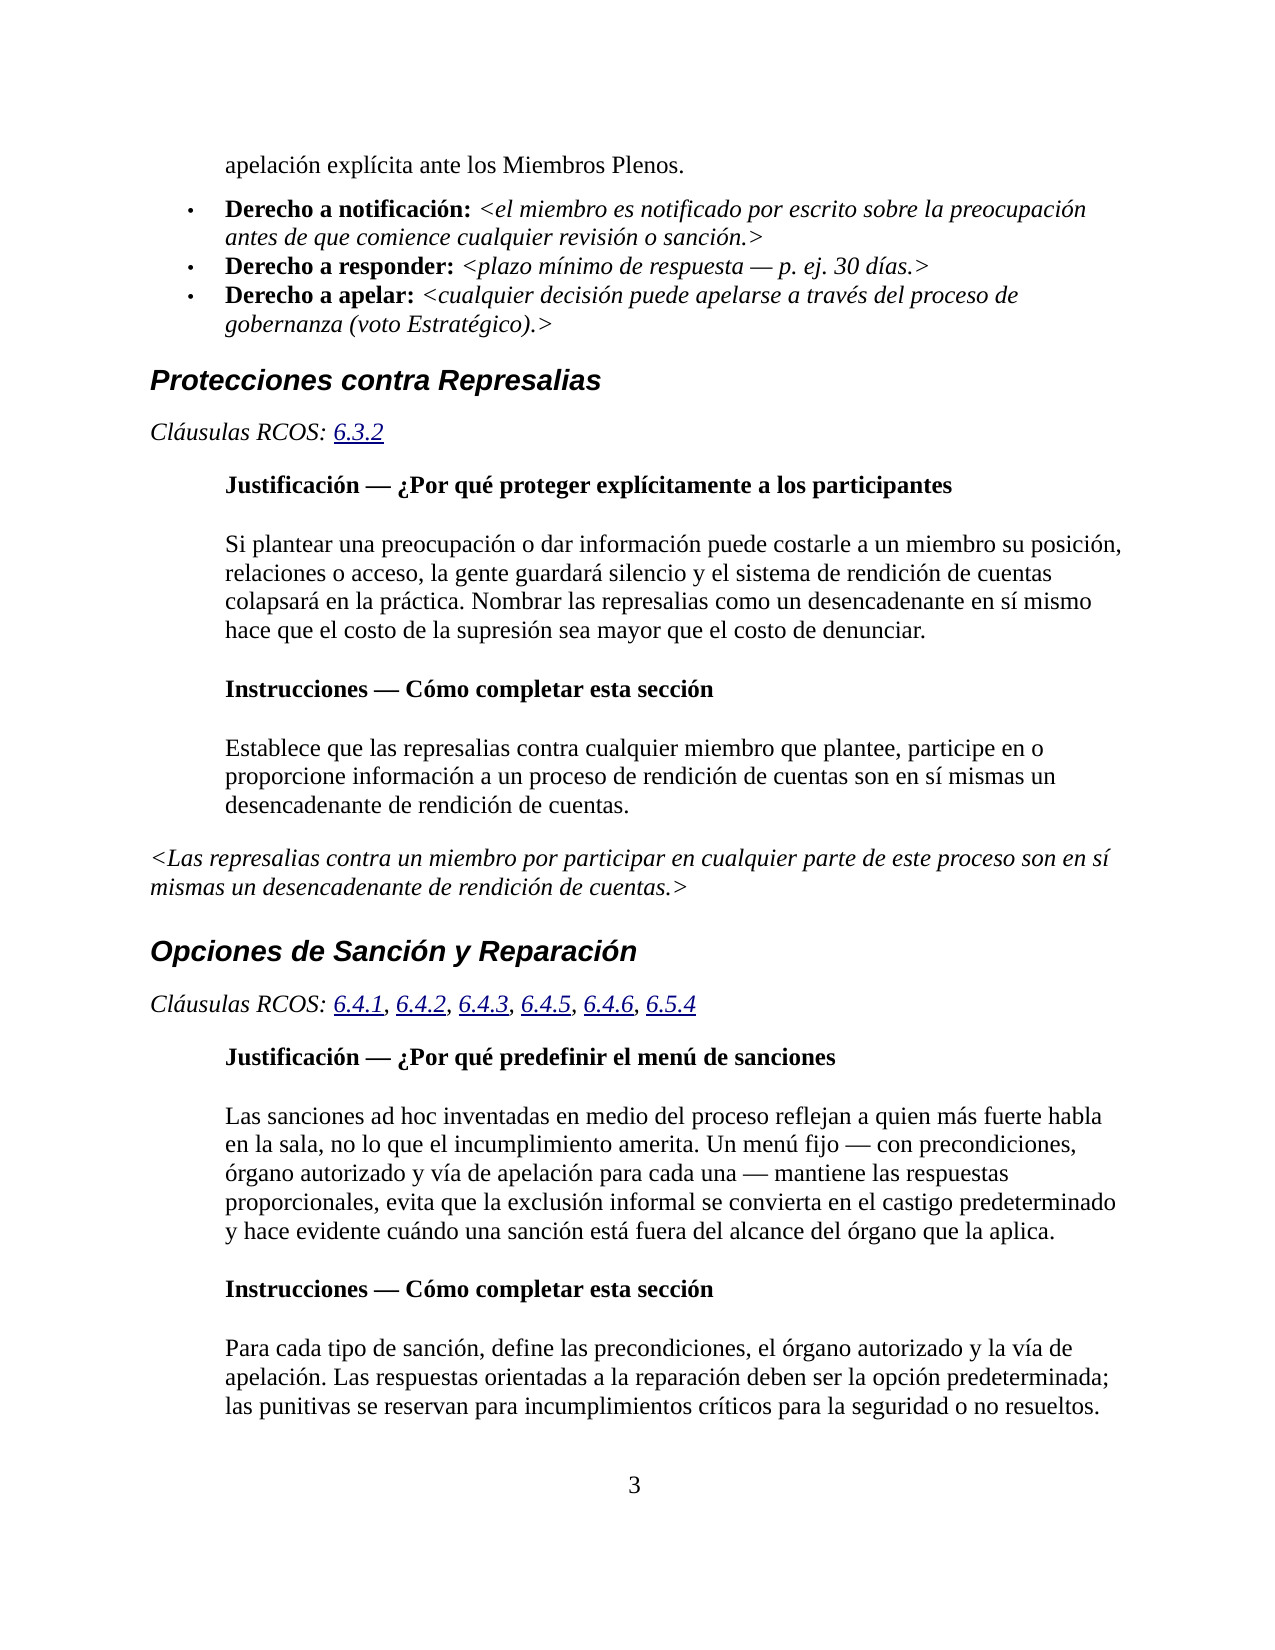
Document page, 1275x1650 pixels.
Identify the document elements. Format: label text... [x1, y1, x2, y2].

text apelación explícita ante los Miembros Plenos. [225, 150, 1125, 179]
list Derecho a apelar: <cualquier decisión puede apelarse a través del proceso de gobernanza (voto Estratégico).> [187, 280, 1125, 337]
text Si plantear una preocupación o dar información puede costarle a un miembro su posición, relaciones o acceso, la gente guardará silencio y el sistema de rendición de cuentas colapsará en la práctica. Nombrar las represalias como un desencadenante en sí mismo hace que el costo de la supresión sea mayor que el costo de denunciar. [225, 529, 1125, 644]
text <Las represalias contra un miembro por participar en cualquier parte de este proceso son en sí mismas un desencadenante de rendición de cuentas.> [150, 843, 1125, 900]
text Cláusulas RCOS: 6.3.2 [150, 417, 1125, 446]
list Derecho a notificación: <el miembro es notificado por escrito sobre la preocupación antes de que comience cualquier revisión o sanción.> [187, 194, 1125, 251]
text Para cada tipo de sanción, define las precondiciones, el órgano autorizado y la vía de apelación. Las respuestas orientadas a la reparación deben ser la opción predeterminada; las punitivas se reservan para incumplimientos críticos para la seguridad o no resueltos. [225, 1333, 1125, 1419]
text Las sanciones ad hoc inventadas en medio del proceso reflejan a quien más fuerte habla en la sala, no lo que el incumplimiento amerita. Un menú fijo — con precondiciones, órgano autorizado y vía de apelación para cada una — mantiene las respuestas proporcionales, evita que la exclusión informal se convierta en el castigo predeterminado y hace evidente cuándo una sanción está fuera del alcance del órgano que la aplica. [225, 1101, 1125, 1244]
subtitle Protecciones contra Represalias [150, 362, 1125, 396]
subtitle Opciones de Sanción y Reparación [150, 934, 1125, 968]
text Instrucciones — Cómo completar esta sección [225, 674, 1125, 703]
text Justificación — ¿Por qué predefinir el menú de sanciones [225, 1042, 1125, 1071]
text Instrucciones — Cómo completar esta sección [225, 1274, 1125, 1303]
text Cláusulas RCOS: 6.4.1, 6.4.2, 6.4.3, 6.4.5, 6.4.6, 6.5.4 [150, 989, 1125, 1018]
list Derecho a responder: <plazo mínimo de respuesta — p. ej. 30 días.> [187, 251, 1125, 280]
text Establece que las represalias contra cualquier miembro que plantee, participe en o proporcione información a un proceso de rendición de cuentas son en sí mismas un desencadenante de rendición de cuentas. [225, 733, 1125, 819]
text Justificación — ¿Por qué proteger explícitamente a los participantes [225, 470, 1125, 499]
